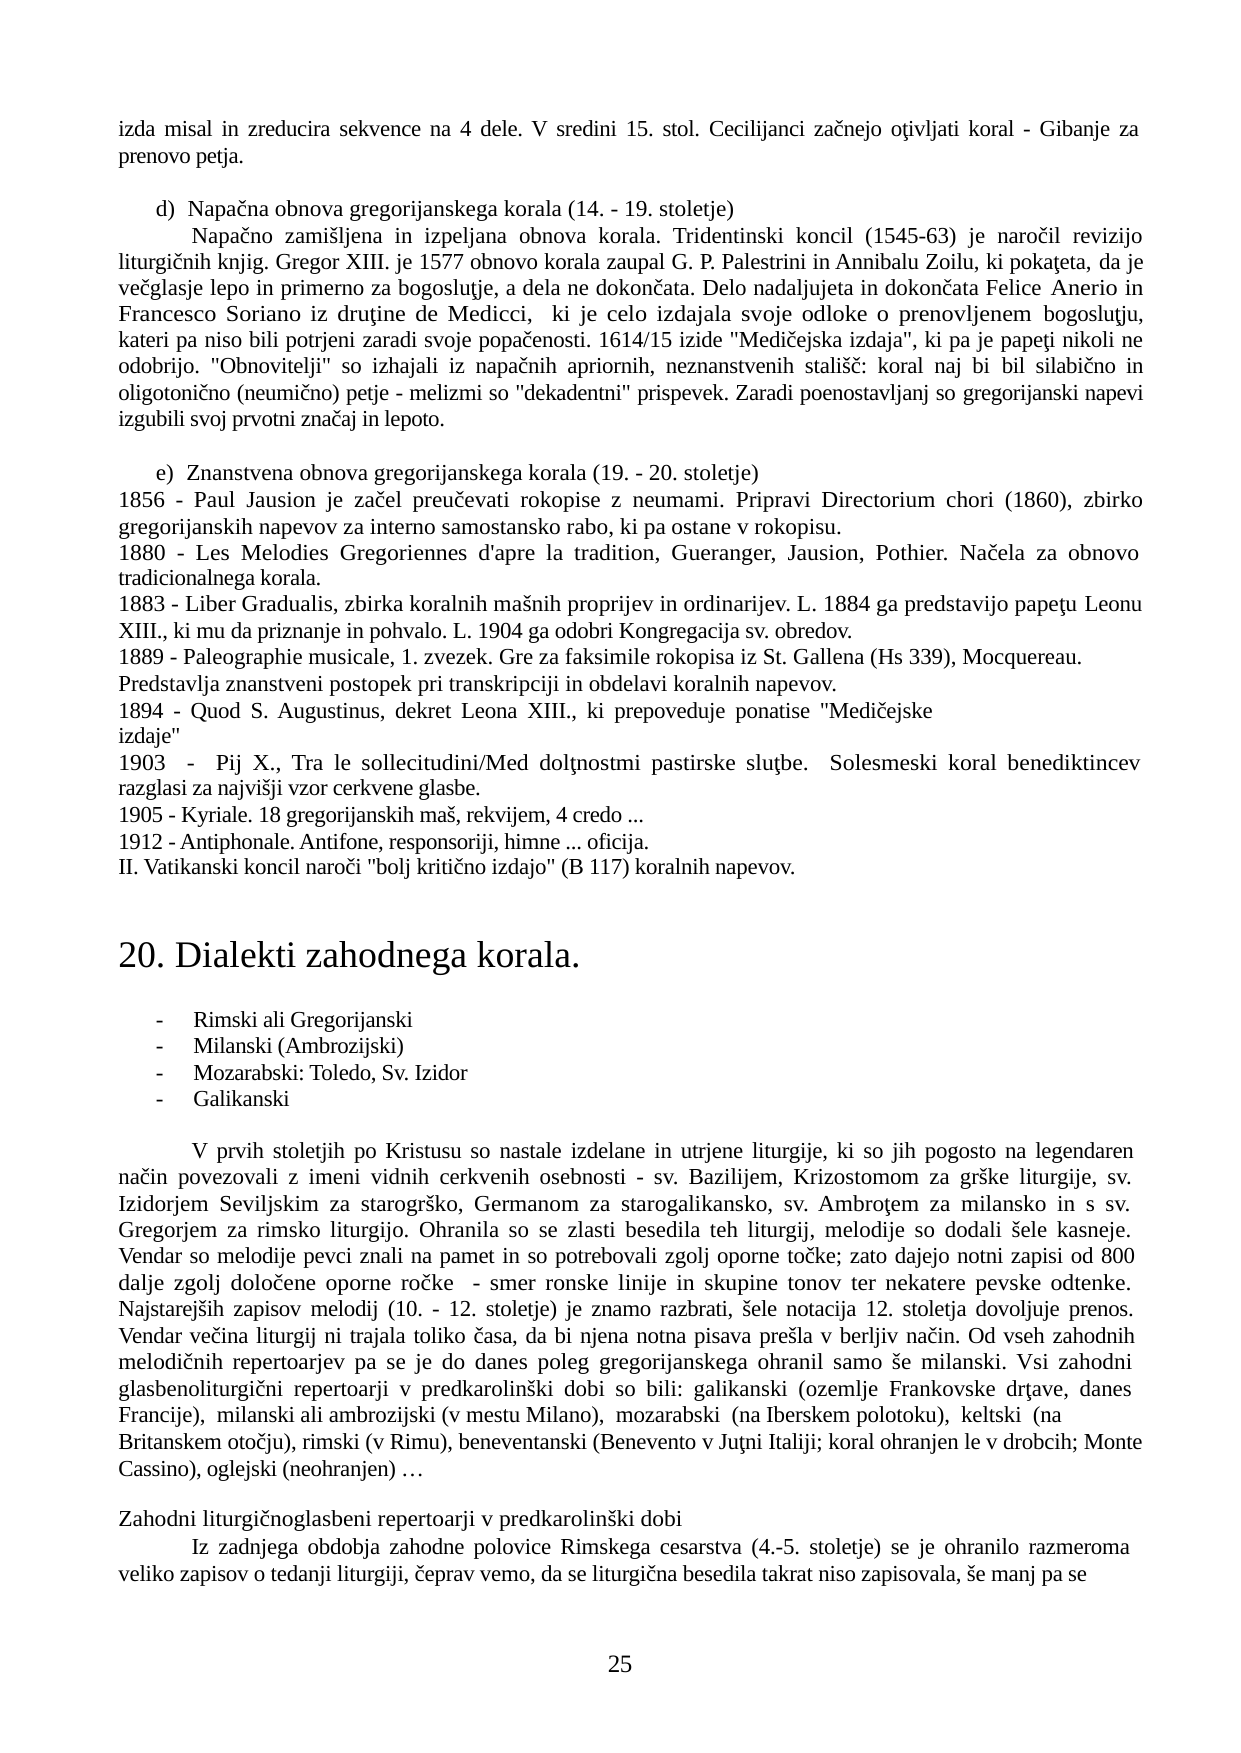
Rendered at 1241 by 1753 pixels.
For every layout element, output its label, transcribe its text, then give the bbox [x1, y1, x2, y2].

text - Galikanski [156, 1085, 1240, 1112]
text e) Znanstvena obnova gregorijanskega korala (19. - 20. stoletje) [156, 459, 1240, 486]
text Iz zadnjega obdobja zahodne polovice Rimskega cesarstva (4.-5. stoletje) se je ohranilo razmeroma veliko zapisov o tedanji liturgiji, čeprav vemo, da se liturgična besedila takrat niso zapisovala, še manj pa se [118, 1532, 1140, 1587]
text 1905 - Kyriale. 18 gregorijanskih maš, rekvijem, 4 credo ... [118, 801, 1240, 828]
text 1894 - Quod S. Augustinus, dekret Leona XIII., ki prepoveduje ponatise "Medičejske izdaje" [118, 698, 934, 748]
text 1883 - Liber Gradualis, zbirka koralnih mašnih proprijev in ordinarijev. L. 1884 ga predstavijo papeţu Leonu XIII., ki mu da priznanje in pohvalo. L. 1904 ga odobri Kongregacija sv. obredov. 1889 - Paleographie musicale, 1. zvezek. Gre za faksimile rokopisa iz St. Gallena (Hs 339), Mocquereau. Predstavlja znanstveni postopek pri transkripciji in obdelavi koralnih napevov. [118, 591, 1144, 696]
text - Rimski ali Gregorijanski [156, 1006, 1240, 1033]
text 1903 - Pij X., Tra le sollecitudini/Med dolţnostmi pastirske sluţbe. Solesmeski koral benediktincev razglasi za najvišji vzor cerkvene glasbe. [118, 750, 1143, 800]
text II. Vatikanski koncil naroči "bolj kritično izdajo" (B 117) koralnih napevov. [118, 855, 1240, 879]
text - Milanski (Ambrozijski) [156, 1033, 1240, 1059]
text 1912 - Antiphonale. Antifone, responsoriji, himne ... oficija. [118, 828, 1240, 855]
text - Mozarabski: Toledo, Sv. Izidor [156, 1059, 1240, 1085]
text Zahodni liturgičnoglasbeni repertoarji v predkarolinški dobi [118, 1506, 1240, 1532]
text Napačno zamišljena in izpeljana obnova korala. Tridentinski koncil (1545-63) je naročil revizijo liturgičnih knjig. Gregor XIII. je 1577 obnovo korala zaupal G. P. Palestrini in Annibalu Zoilu, ki pokaţeta, da je večglasje lepo in primerno za bogosluţje, a dela ne dokončata. Delo nadaljujeta in dokončata Felice Anerio in Francesco Soriano iz druţine de Medicci, ki je celo izdajala svoje odloke o prenovljenem bogosluţju, kateri pa niso bili potrjeni zaradi svoje popačenosti. 1614/15 izide "Medičejska izdaja", ki pa je papeţi nikoli ne odobrijo. "Obnovitelji" so izhajali iz napačnih apriornih, neznanstvenih stališč: koral naj bi bil silabično in oligotonično (neumično) petje - melizmi so "dekadentni" prispevek. Zaradi poenostavljanj so gregorijanski napevi izgubili svoj prvotni značaj in lepoto. [118, 222, 1144, 431]
text 25 [608, 1650, 1240, 1678]
text V prvih stoletjih po Kristusu so nastale izdelane in utrjene liturgije, ki so jih pogosto na legendaren način povezovali z imeni vidnih cerkvenih osebnosti - sv. Bazilijem, Krizostomom za grške liturgije, sv. Izidorjem Seviljskim za starogrško, Germanom za starogalikansko, sv. Ambroţem za milansko in s sv. Gregorjem za rimsko liturgijo. Ohranila so se zlasti besedila teh liturgij, melodije so dodali šele kasneje. Vendar so melodije pevci znali na pamet in so potrebovali zgolj oporne točke; zato dajejo notni zapisi od 800 dalje zgolj določene oporne ročke - smer ronske linije in skupine tonov ter nekatere pevske odtenke. Najstarejših zapisov melodij (10. - 12. stoletje) je znamo razbrati, šele notacija 12. stoletja dovoljuje prenos. Vendar večina liturgij ni trajala toliko časa, da bi njena notna pisava prešla v berljiv način. Od vseh zahodnih melodičnih repertoarjev pa se je do danes poleg gregorijanskega ohranil samo še milanski. Vsi zahodni glasbenoliturgični repertoarji v predkarolinški dobi so bili: galikanski (ozemlje Frankovske drţave, danes Francije), milanski ali ambrozijski (v mestu Milano), mozarabski (na Iberskem polotoku), keltski (na [118, 1137, 1143, 1428]
text izda misal in zreducira sekvence na 4 dele. V sredini 15. stol. Cecilijanci začnejo oţivljati koral - Gibanje za prenovo petja. [118, 115, 1141, 169]
text 20. Dialekti zahodnega korala. [118, 933, 1240, 976]
text 1856 - Paul Jausion je začel preučevati rokopise z neumami. Pripravi Directorium chori (1860), zbirko gregorijanskih napevov za interno samostansko rabo, ki pa ostane v rokopisu. [118, 486, 1145, 540]
text d) Napačna obnova gregorijanskega korala (14. - 19. stoletje) [156, 195, 1240, 221]
text 1880 - Les Melodies Gregoriennes d'apre la tradition, Gueranger, Jausion, Pothier. Načela za obnovo tradicionalnega korala. [118, 540, 1142, 590]
text Britanskem otočju), rimski (v Rimu), beneventanski (Benevento v Juţni Italiji; koral ohranjen le v drobcih; Monte Cassino), oglejski (neohranjen) … [118, 1428, 1142, 1482]
